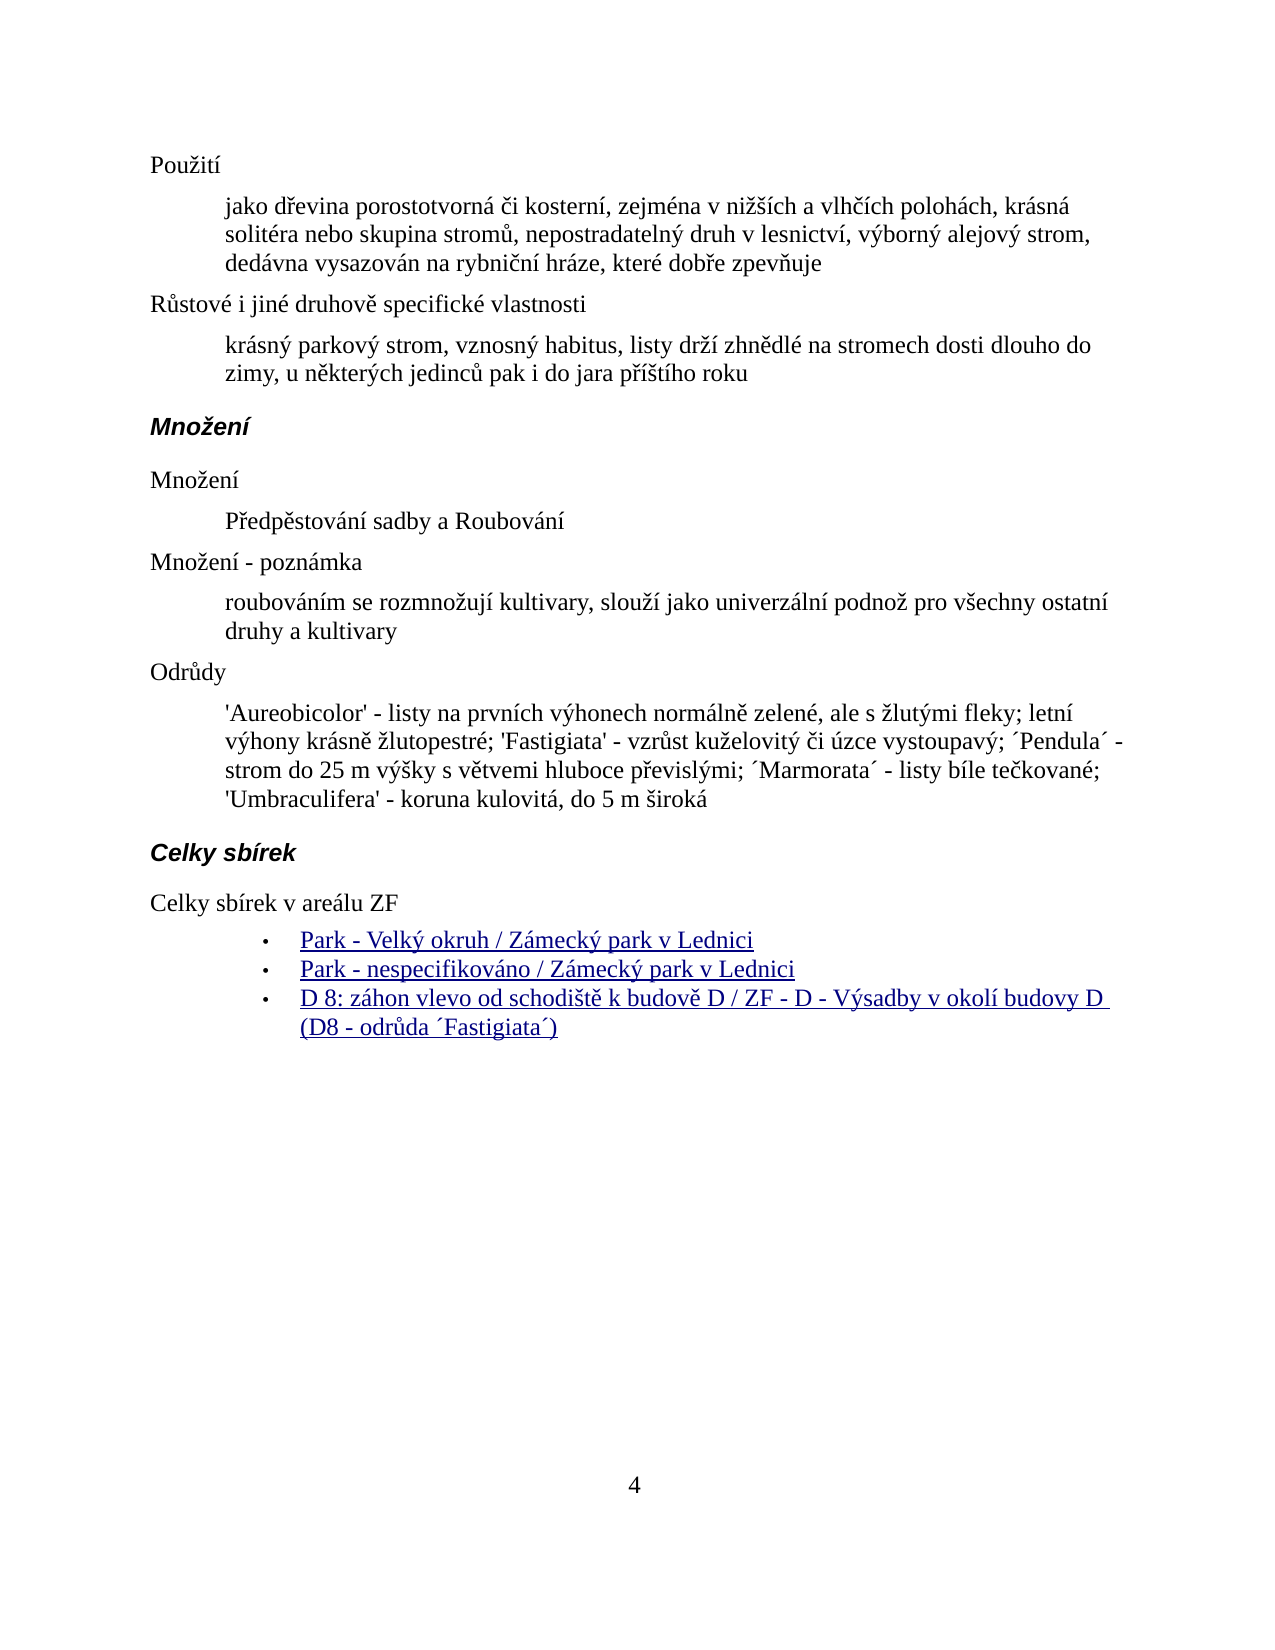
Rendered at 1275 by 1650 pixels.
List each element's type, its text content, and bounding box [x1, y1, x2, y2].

text Množení - poznámka [150, 547, 1125, 575]
list D 8: záhon vlevo od schodiště k budově D / ZF - D - Výsadby v okolí budovy D (D8 - odrůda ´Fastigiata´) [262, 983, 1125, 1040]
list Park - Velký okruh / Zámecký park v Lednici [262, 925, 1125, 954]
text roubováním se rozmnožují kultivary, slouží jako univerzální podnož pro všechny ostatní druhy a kultivary [225, 587, 1125, 645]
text jako dřevina porostotvorná či kosterní, zejména v nižších a vlhčích polohách, krásná solitéra nebo skupina stromů, nepostradatelný druh v lesnictví, výborný alejový strom, dedávna vysazován na rybniční hráze, které dobře zpevňuje [225, 191, 1125, 277]
subtitle Celky sbírek [150, 838, 1125, 866]
text Množení [150, 465, 1125, 494]
text Předpěstování sadby a Roubování [225, 506, 1125, 535]
text 'Aureobicolor' - listy na prvních výhonech normálně zelené, ale s žlutými fleky; letní výhony krásně žlutopestré; 'Fastigiata' - vzrůst kuželovitý či úzce vystoupavý; ´Pendula´ - strom do 25 m výšky s větvemi hluboce převislými; ´Marmorata´ - listy bíle tečkované; 'Umbraculifera' - koruna kulovitá, do 5 m široká [225, 698, 1125, 813]
list Park - nespecifikováno / Zámecký park v Lednici [262, 954, 1125, 983]
text krásný parkový strom, vznosný habitus, listy drží zhnědlé na stromech dosti dlouho do zimy, u některých jedinců pak i do jara příštího roku [225, 330, 1125, 387]
text Odrůdy [150, 657, 1125, 686]
subtitle Množení [150, 412, 1125, 441]
text Růstové i jiné druhově specifické vlastnosti [150, 289, 1125, 318]
text Použití [150, 150, 1125, 179]
text Celky sbírek v areálu ZF [150, 888, 1125, 916]
